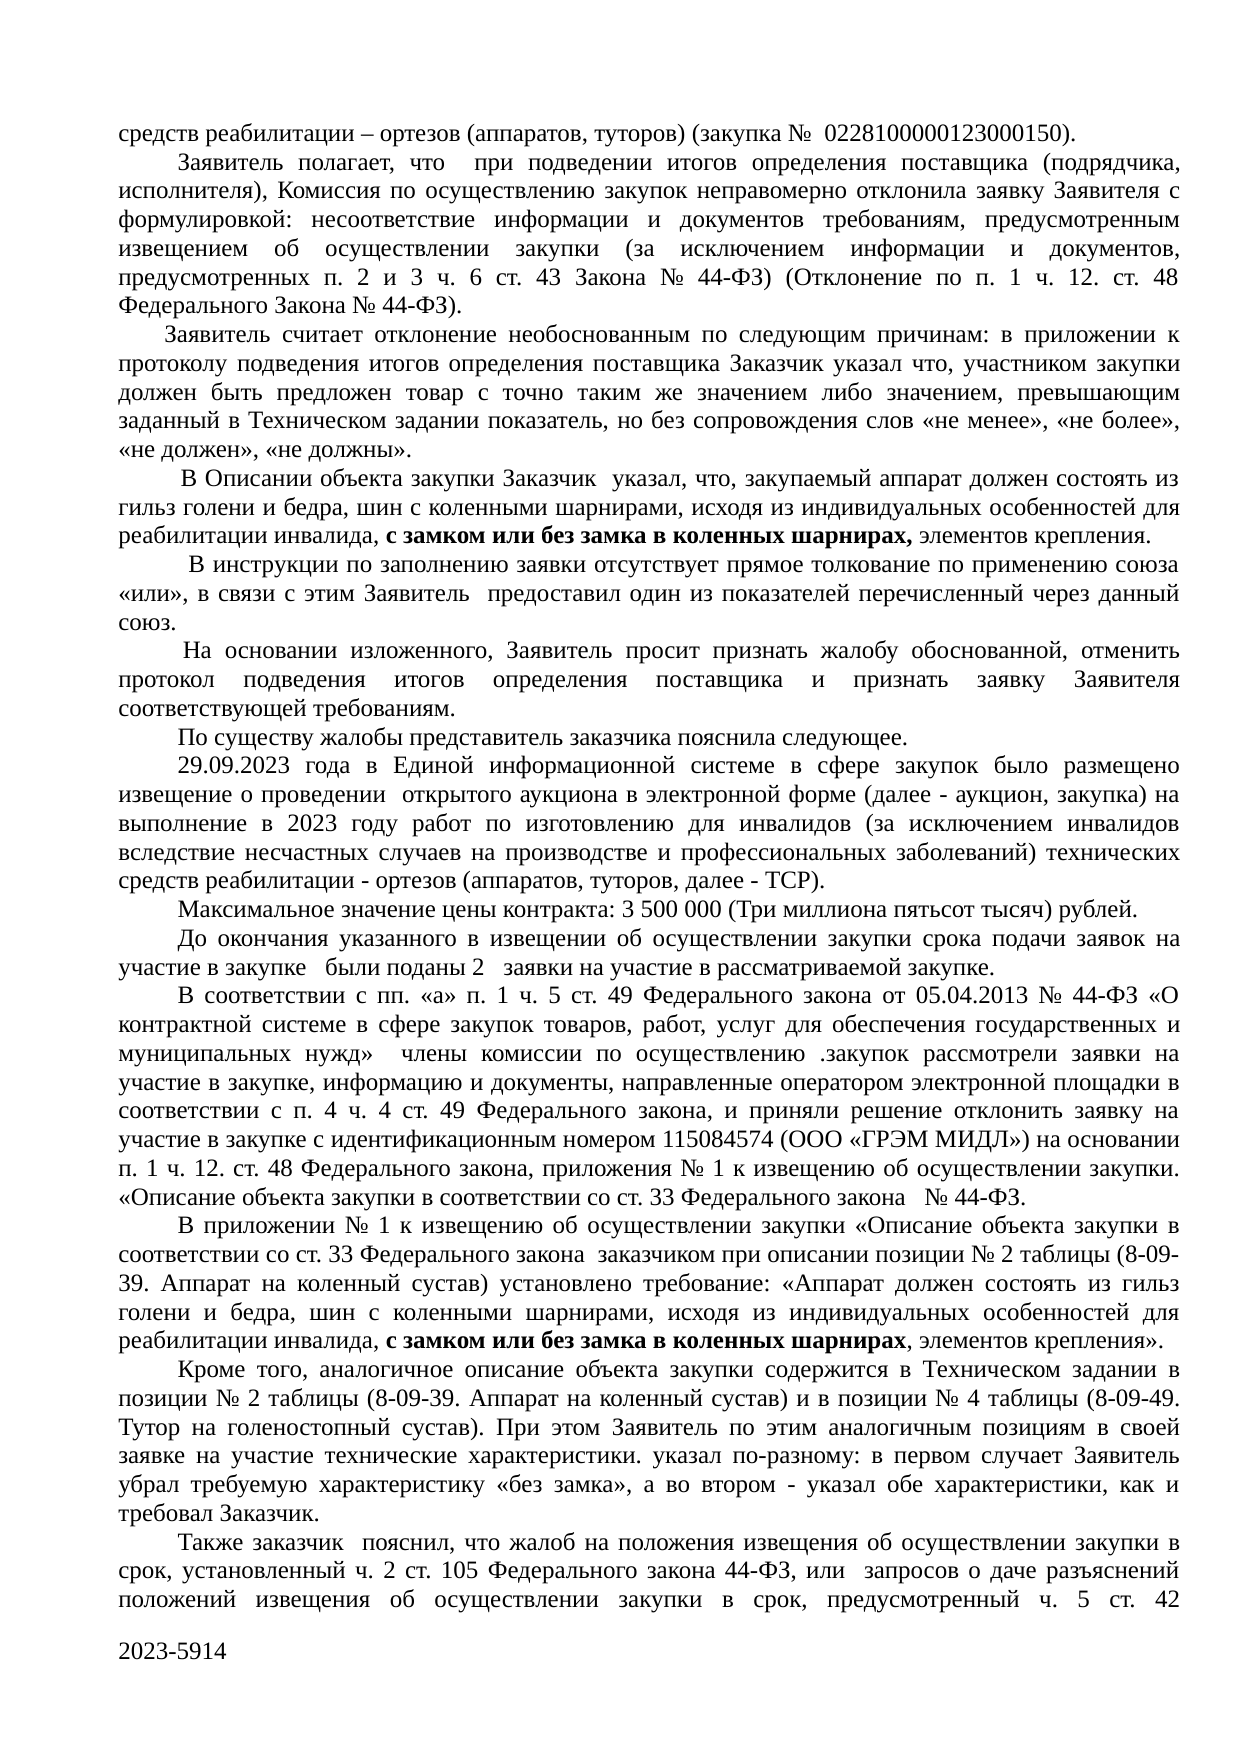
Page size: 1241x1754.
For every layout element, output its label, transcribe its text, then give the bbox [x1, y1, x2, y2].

text Кроме того, аналогичное описание объекта закупки содержится в Техническом задании в позиции № 2 таблицы (8-09-39. Аппарат на коленный сустав) и в позиции № 4 таблицы (8-09-49. Тутор на голеностопный сустав). При этом Заявитель по этим аналогичным позициям в своей заявке на участие технические характеристики. указал по-разному: в первом случает Заявитель убрал требуемую характеристику «без замка», а во втором - указал обе характеристики, как и требовал Заказчик. [118, 1354, 1181, 1527]
text Также заказчик пояснил, что жалоб на положения извещения об осуществлении закупки в срок, установленный ч. 2 ст. 105 Федерального закона 44-ФЗ, или запросов о даче разъяснений положений извещения об осуществлении закупки в срок, предусмотренный ч. 5 ст. 42 [118, 1527, 1181, 1613]
text Заявитель считает отклонение необоснованным по следующим причинам: в приложении к протоколу подведения итогов определения поставщика Заказчик указал что, участником закупки должен быть предложен товар с точно таким же значением либо значением, превышающим заданный в Техническом задании показатель, но без сопровождения слов «не менее», «не более», «не должен», «не должны». [118, 319, 1181, 463]
text В Описании объекта закупки Заказчик указал, что, закупаемый аппарат должен состоять из гильз голени и бедра, шин с коленными шарнирами, исходя из индивидуальных особенностей для реабилитации инвалида, с замком или без замка в коленных шарнирах, элементов крепления. [118, 463, 1181, 549]
text В инструкции по заполнению заявки отсутствует прямое толкование по применению союза «или», в связи с этим Заявитель предоставил один из показателей перечисленный через данный союз. [118, 549, 1181, 636]
text В соответствии с пп. «а» п. 1 ч. 5 ст. 49 Федерального закона от 05.04.2013 № 44-ФЗ «О контрактной системе в сфере закупок товаров, работ, услуг для обеспечения государственных и муниципальных нужд» члены комиссии по осуществлению .закупок рассмотрели заявки на участие в закупке, информацию и документы, направленные оператором электронной площадки в соответствии с п. 4 ч. 4 ст. 49 Федерального закона, и приняли решение отклонить заявку на участие в закупке с идентификационным номером 115084574 (ООО «ГРЭМ МИДЛ») на основании п. 1 ч. 12. ст. 48 Федерального закона, приложения № 1 к извещению об осуществлении закупки. «Описание объекта закупки в соответствии со ст. 33 Федерального закона № 44-ФЗ. [118, 981, 1181, 1211]
text средств реабилитации – ортезов (аппаратов, туторов) (закупка № 0228100000123000150). [118, 118, 1181, 147]
text 29.09.2023 года в Единой информационной системе в сфере закупок было размещено извещение о проведении открытого аукциона в электронной форме (далее - аукцион, закупка) на выполнение в 2023 году работ по изготовлению для инвалидов (за исключением инвалидов вследствие несчастных случаев на производстве и профессиональных заболеваний) технических средств реабилитации - ортезов (аппаратов, туторов, далее - TCP). [118, 751, 1181, 894]
text В приложении № 1 к извещению об осуществлении закупки «Описание объекта закупки в соответствии со ст. 33 Федерального закона заказчиком при описании позиции № 2 таблицы (8-09-39. Аппарат на коленный сустав) установлено требование: «Аппарат должен состоять из гильз голени и бедра, шин с коленными шарнирами, исходя из индивидуальных особенностей для реабилитации инвалида, с замком или без замка в коленных шарнирах, элементов крепления». [118, 1211, 1181, 1354]
text По существу жалобы представитель заказчика пояснила следующее. [118, 722, 1181, 751]
text Максимальное значение цены контракта: 3 500 000 (Три миллиона пятьсот тысяч) рублей. [118, 894, 1181, 923]
text На основании изложенного, Заявитель просит признать жалобу обоснованной, отменить протокол подведения итогов определения поставщика и признать заявку Заявителя соответствующей требованиям. [118, 636, 1181, 722]
text До окончания указанного в извещении об осуществлении закупки срока подачи заявок на участие в закупке были поданы 2 заявки на участие в рассматриваемой закупке. [118, 923, 1181, 981]
text Заявитель полагает, что при подведении итогов определения поставщика (подрядчика, исполнителя), Комиссия по осуществлению закупок неправомерно отклонила заявку Заявителя с формулировкой: несоответствие информации и документов требованиям, предусмотренным извещением об осуществлении закупки (за исключением информации и документов, предусмотренных п. 2 и 3 ч. 6 ст. 43 Закона № 44-ФЗ) (Отклонение по п. 1 ч. 12. ст. 48 Федерального Закона № 44-ФЗ). [118, 147, 1181, 319]
